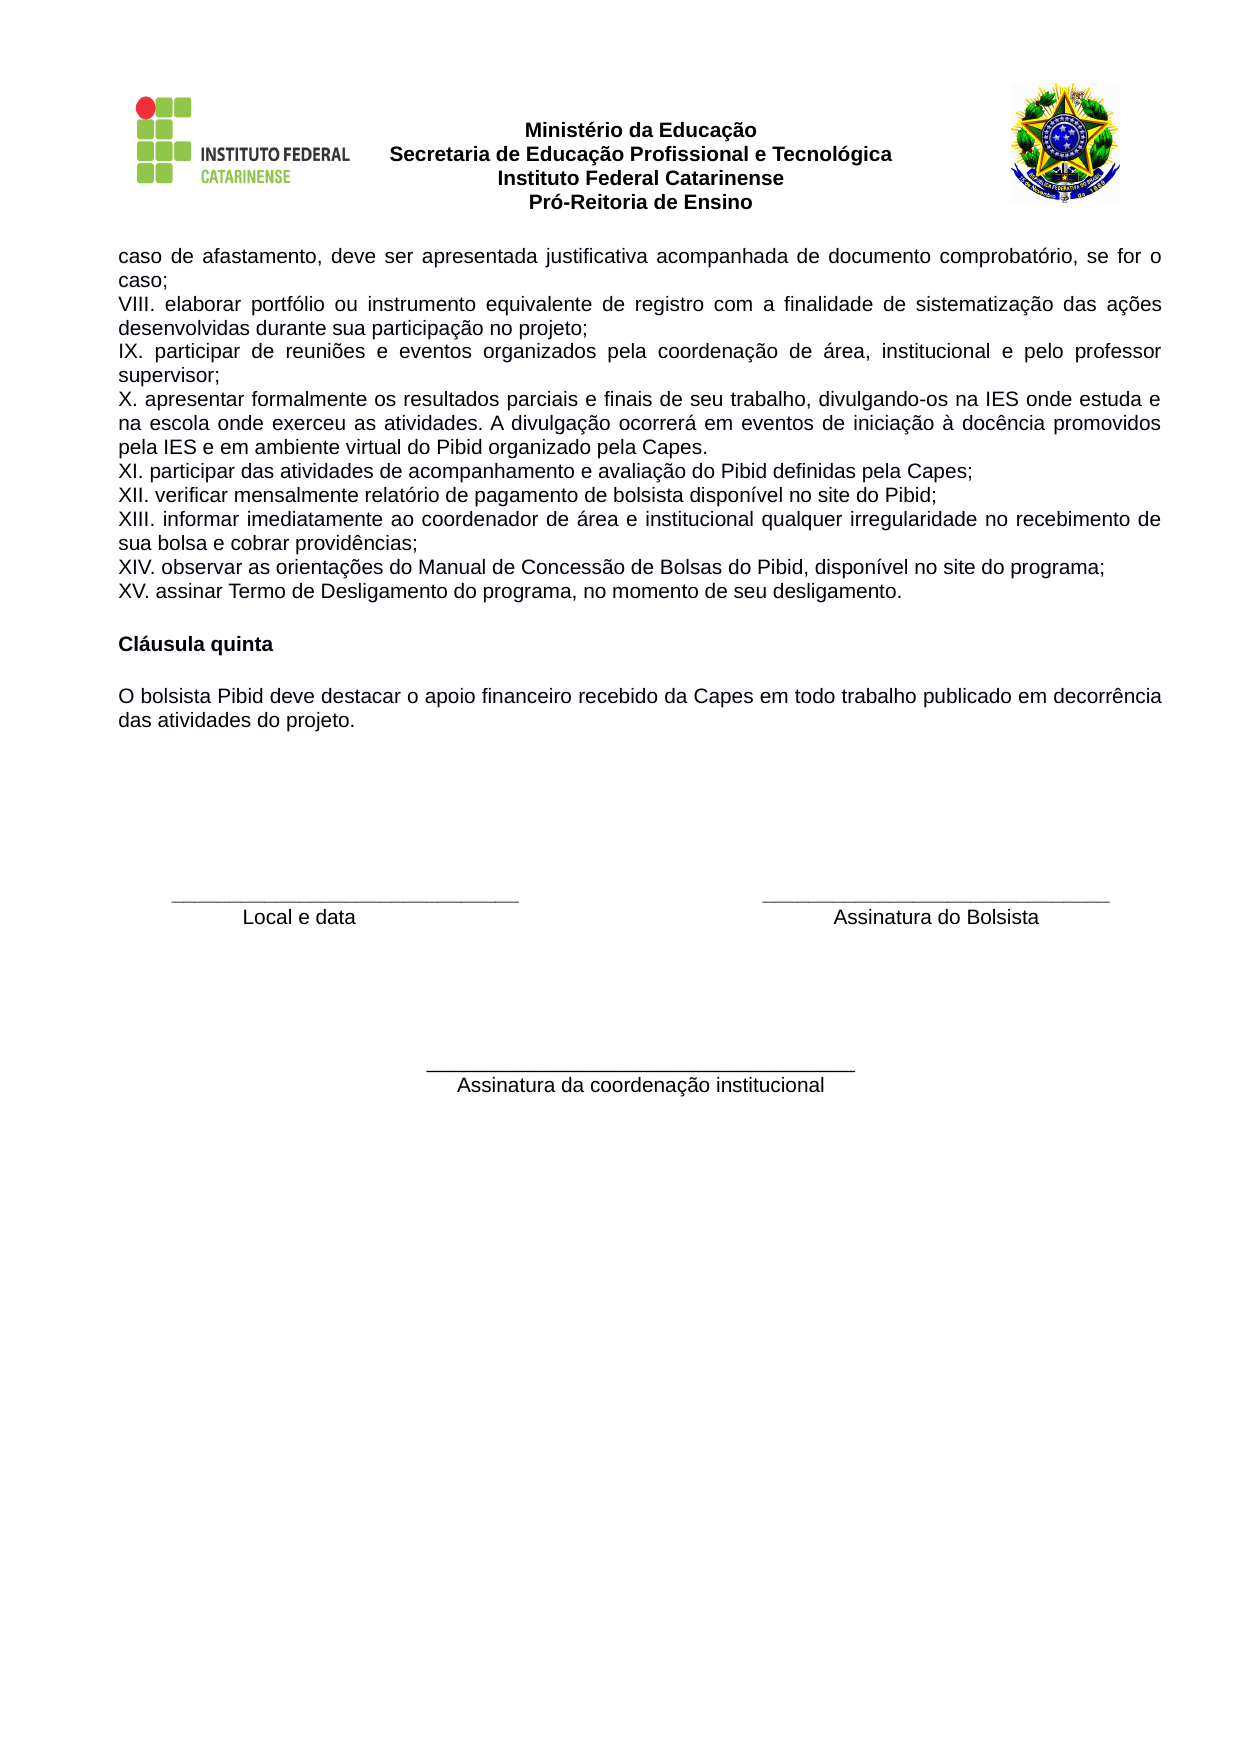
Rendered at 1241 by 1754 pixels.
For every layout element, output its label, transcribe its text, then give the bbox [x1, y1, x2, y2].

text Local e data Assinatura do Bolsista [118, 905, 1163, 929]
text XI. participar das atividades de acompanhamento e avaliação do Pibid definidas pela Capes; [118, 459, 1163, 483]
text _____________________________________ [118, 1048, 1163, 1072]
picture [117, 75, 368, 205]
text XII. verificar mensalmente relatório de pagamento de bolsista disponível no site do Pibid; [118, 483, 1163, 507]
text XIII. informar imediatamente ao coordenador de área e institucional qualquer irregularidade no recebimento de sua bolsa e cobrar providências; [118, 507, 1163, 555]
text Assinatura da coordenação institucional [118, 1072, 1163, 1096]
text ______________________________ ______________________________ [118, 881, 1163, 905]
text VIII. elaborar portfólio ou instrumento equivalente de registro com a finalidade de sistematização das ações desenvolvidas durante sua participação no projeto; [118, 291, 1163, 339]
text caso de afastamento, deve ser apresentada justificativa acompanhada de documento comprobatório, se for o caso; [118, 243, 1163, 291]
picture [1011, 83, 1120, 203]
text Cláusula quinta [118, 632, 1163, 656]
text IX. participar de reuniões e eventos organizados pela coordenação de área, institucional e pelo professor supervisor; [118, 339, 1163, 387]
text O bolsista Pibid deve destacar o apoio financeiro recebido da Capes em todo trabalho publicado em decorrência das atividades do projeto. [118, 684, 1163, 732]
text XV. assinar Termo de Desligamento do programa, no momento de seu desligamento. [118, 579, 1163, 603]
text XIV. observar as orientações do Manual de Concessão de Bolsas do Pibid, disponível no site do programa; [118, 555, 1163, 579]
text X. apresentar formalmente os resultados parciais e finais de seu trabalho, divulgando-os na IES onde estuda e na escola onde exerceu as atividades. A divulgação ocorrerá em eventos de iniciação à docência promovidos pela IES e em ambiente virtual do Pibid organizado pela Capes. [118, 387, 1163, 459]
